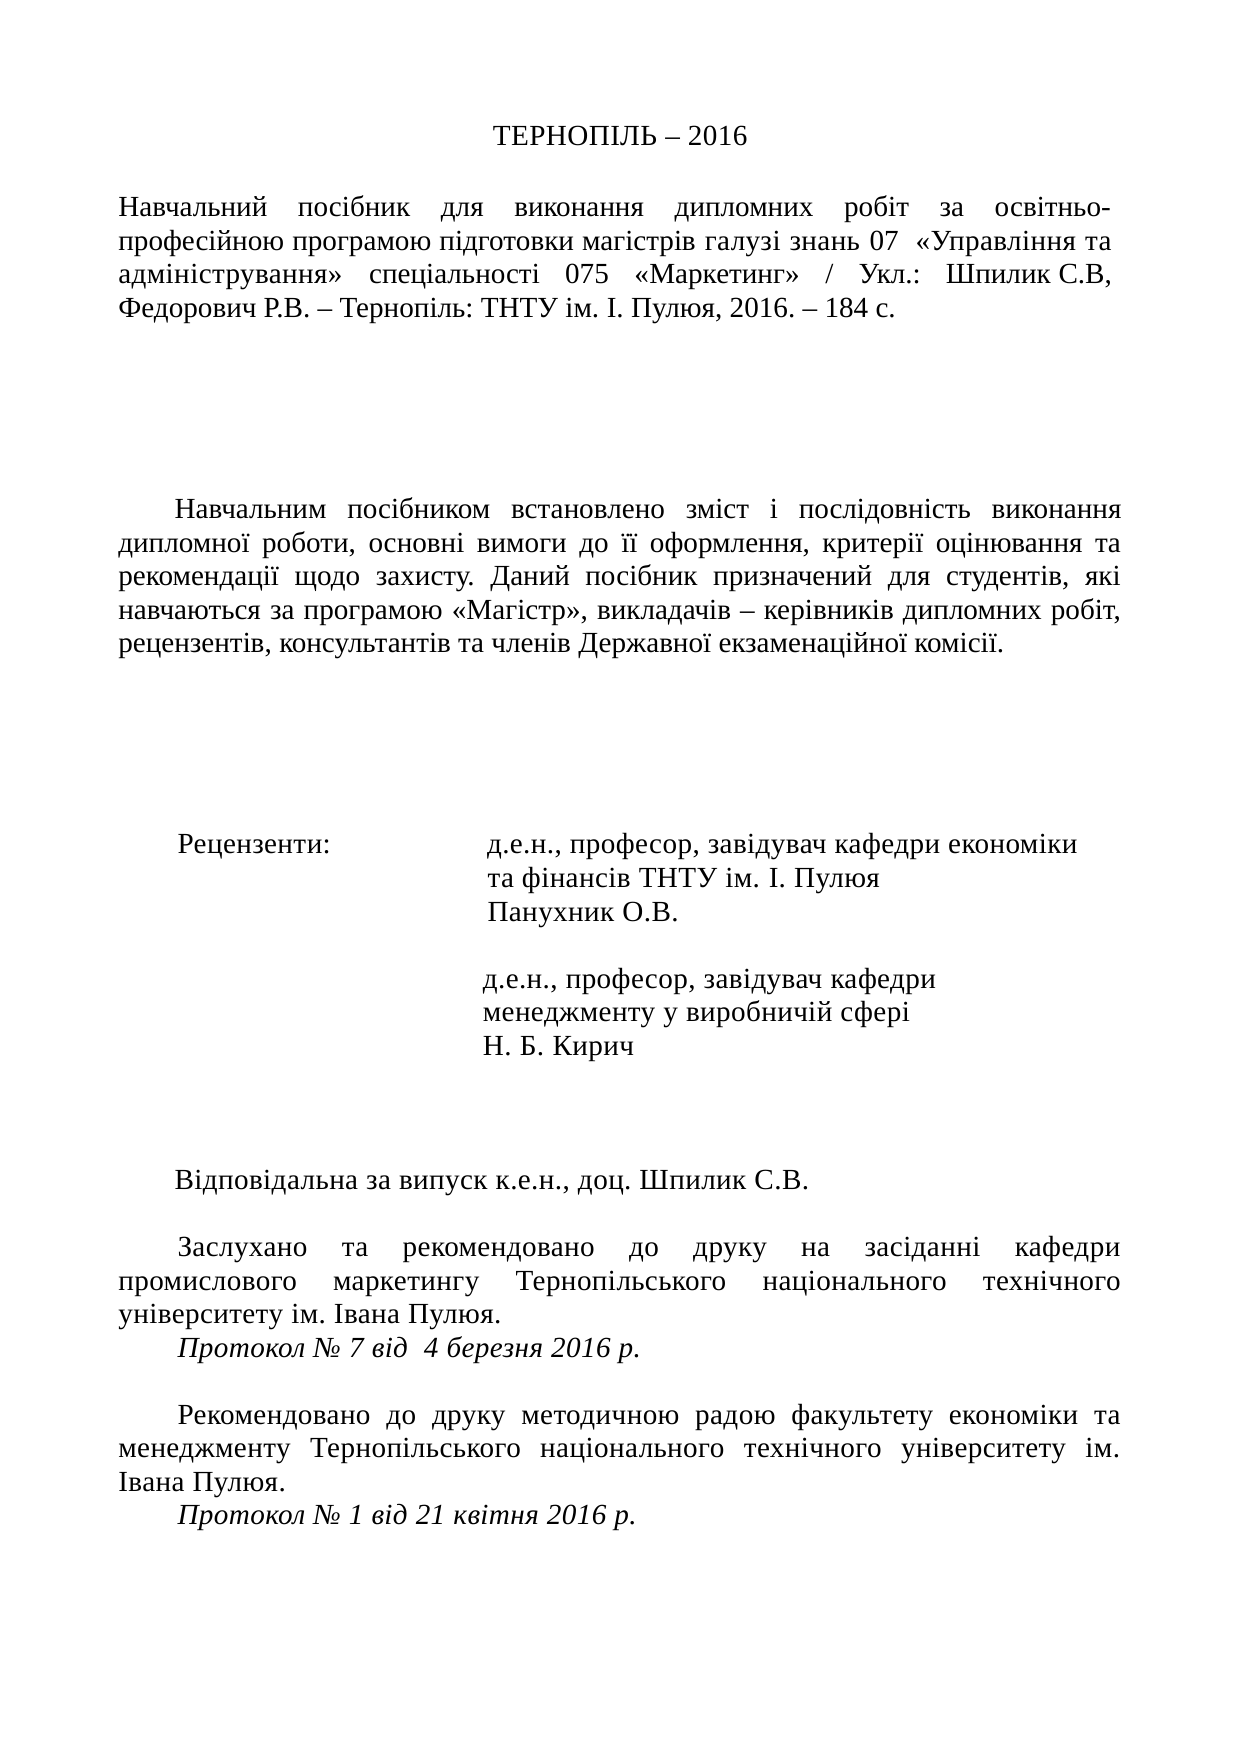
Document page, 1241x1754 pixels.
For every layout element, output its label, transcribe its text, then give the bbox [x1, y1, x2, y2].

text д.е.н., професор, завідувач кафедри менеджменту у виробничій сфері [483, 961, 1039, 1028]
text Рекомендовано до друку методичною радою факультету економіки та менеджменту Тернопільського національного технічного університету ім. Івана Пулюя. [118, 1397, 1122, 1497]
text Протокол № 1 від 21 квітня 2016 р. [118, 1497, 1122, 1531]
text Навчальний посібник для виконання дипломних робіт за освітньо-професійною програмою підготовки магістрів галузі знань 07 «Управління та адміністрування» спеціальності 075 «Маркетинг» / Укл.: Шпилик С.В, Федорович Р.В. – Тернопіль: ТНТУ ім. І. Пулюя, 2016. – 184 с. [118, 189, 1112, 323]
text Н. Б. Кирич [483, 1028, 1039, 1061]
text Протокол № 7 від 4 березня 2016 р. [118, 1330, 1122, 1363]
text Відповідальна за випуск к.е.н., доц. Шпилик С.В. [118, 1162, 1122, 1196]
text ТЕРНОПІЛЬ – 2016 [118, 118, 1122, 152]
text та фінансів ТНТУ ім. І. Пулюя [487, 860, 1122, 894]
text Навчальним посібником встановлено зміст і послідовність виконання дипломної роботи, основні вимоги до її оформлення, критерії оцінювання та рекомендації щодо захисту. Даний посібник призначений для студентів, які навчаються за програмою «Магістр», викладачів – керівників дипломних робіт, рецензентів, консультантів та членів Державної екзаменаційної комісії. [118, 491, 1122, 659]
text Рецензенти: д.е.н., професор, завідувач кафедри економіки [118, 827, 1122, 860]
text Панухник О.В. [487, 894, 1122, 927]
text Заслухано та рекомендовано до друку на засіданні кафедри промислового маркетингу Тернопільського національного технічного університету ім. Івана Пулюя. [118, 1229, 1122, 1330]
